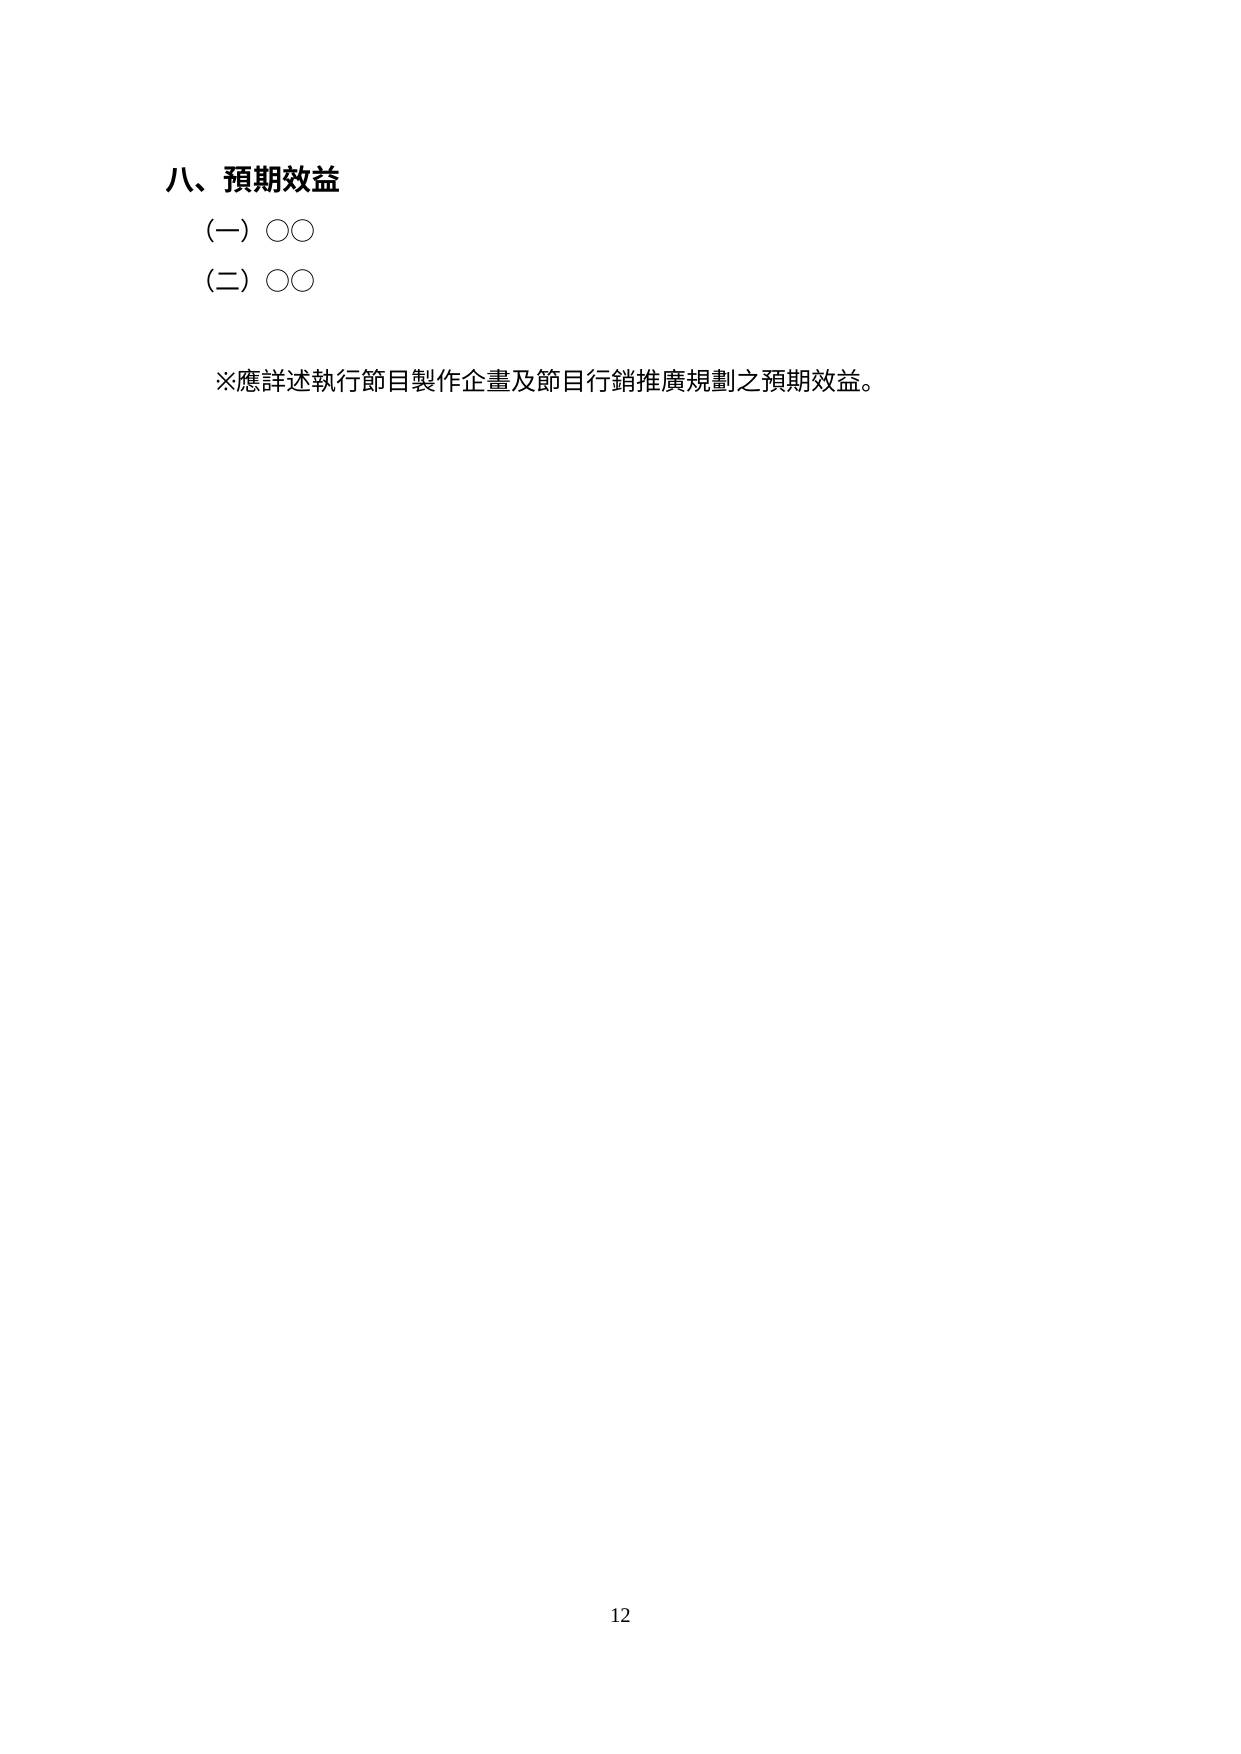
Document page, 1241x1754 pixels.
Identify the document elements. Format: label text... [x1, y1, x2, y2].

text 八、預期效益 [165, 150, 1075, 200]
text ※應詳述執行節目製作企畫及節目行銷推廣規劃之預期效益。 [215, 350, 1075, 400]
text （二）○○ [190, 250, 1075, 300]
text （一）○○ [190, 200, 1075, 250]
